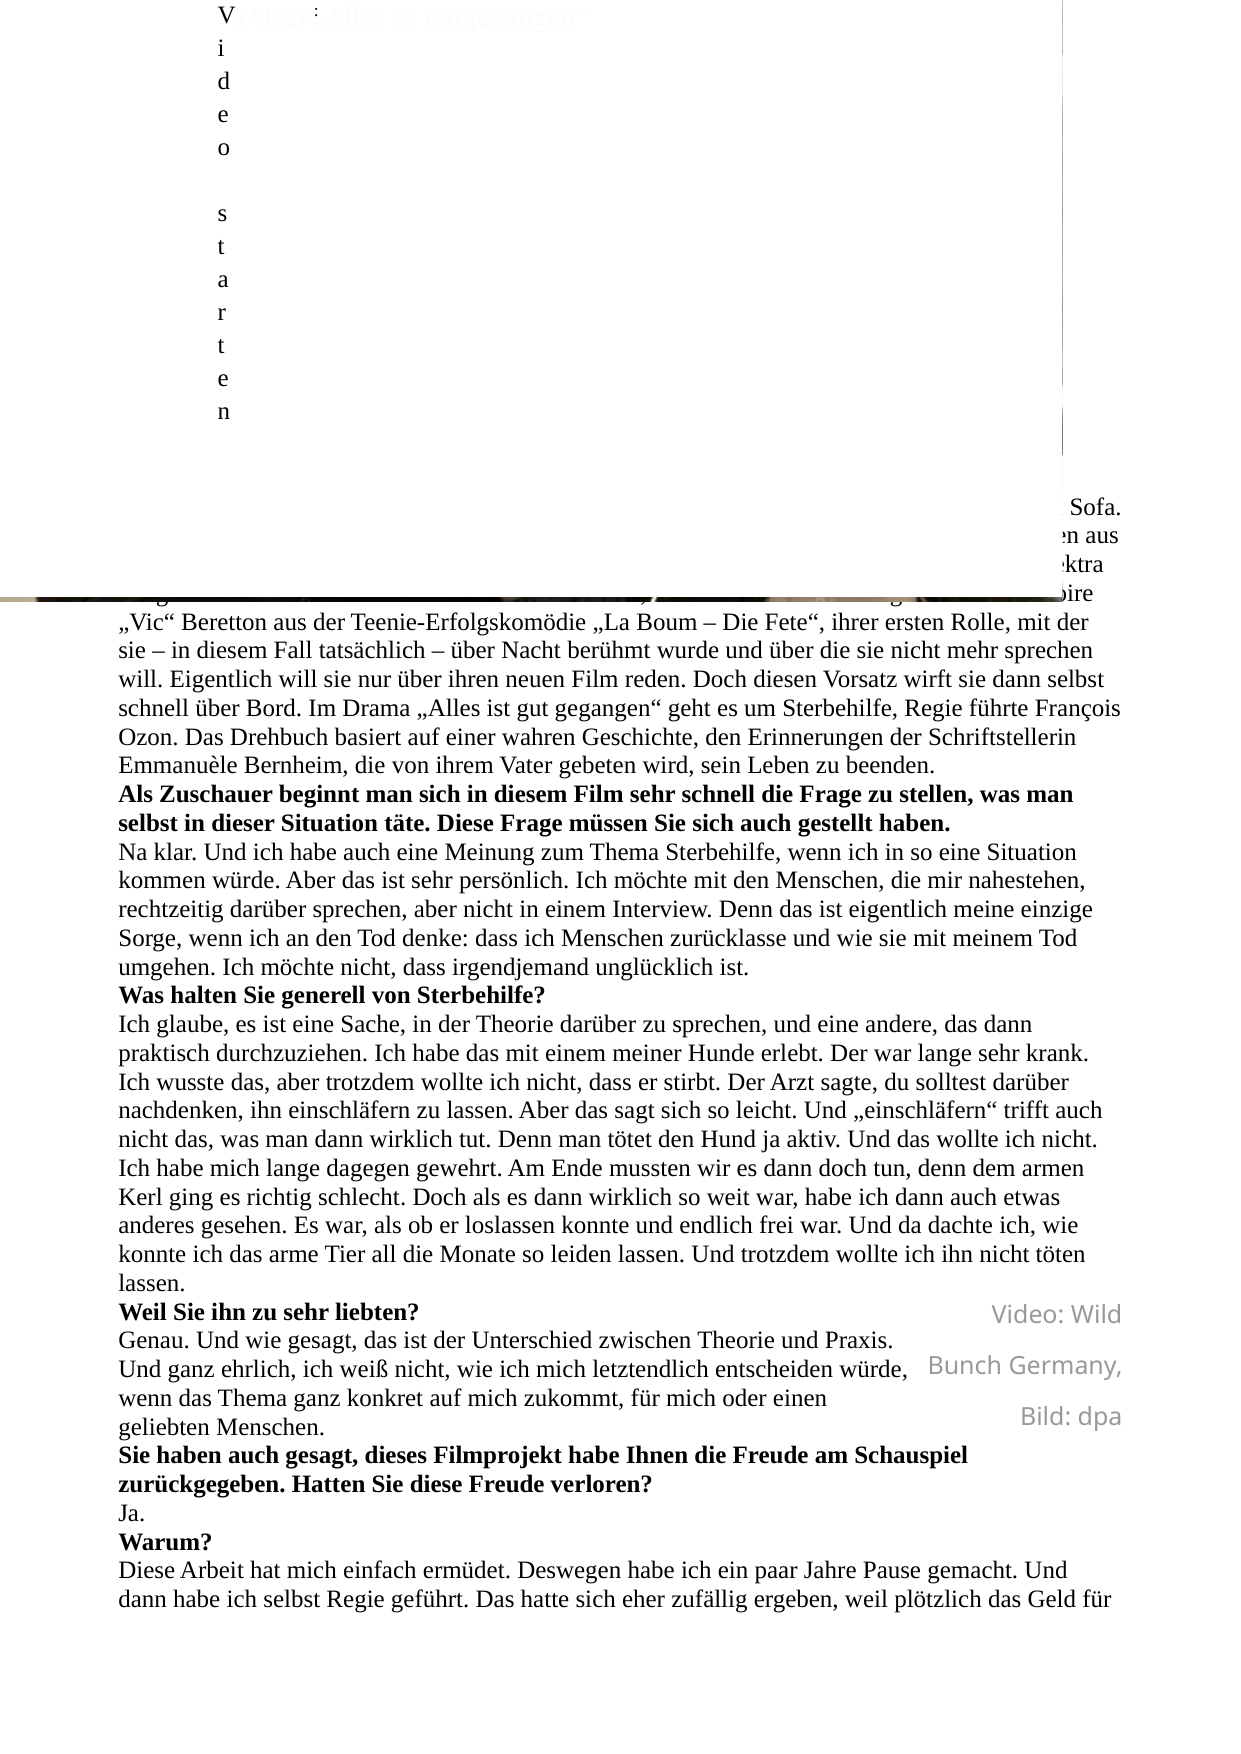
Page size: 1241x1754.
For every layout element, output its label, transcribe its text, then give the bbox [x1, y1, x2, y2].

list 4 [1063, 291, 1122, 319]
text Video: Wild Bunch Germany, Bild: dpa [914, 1297, 1122, 1433]
text Warum? [118, 1527, 1122, 1556]
text Als Zuschauer beginnt man sich in diesem Film sehr schnell die Frage zu stellen, was man selbst in dieser Situation täte. Diese Frage müssen Sie sich auch gestellt haben. [118, 779, 1122, 837]
text Ich glaube, es ist eine Sache, in der Theorie darüber zu sprechen, und eine andere, das dann praktisch durchzuziehen. Ich habe das mit einem meiner Hunde erlebt. Der war lange sehr krank. Ich wusste das, aber trotzdem wollte ich nicht, dass er stirbt. Der Arzt sagte, du solltest darüber nachdenken, ihn einschläfern zu lassen. Aber das sagt sich so leicht. Und „einschläfern“ trifft auch nicht das, was man dann wirklich tut. Denn man tötet den Hund ja aktiv. Und das wollte ich nicht. Ich habe mich lange dagegen gewehrt. Am Ende mussten wir es dann doch tun, denn dem armen Kerl ging es richtig schlecht. Doch als es dann wirklich so weit war, habe ich dann auch etwas anderes gesehen. Es war, als ob er loslassen konnte und endlich frei war. Und da dachte ich, wie konnte ich das arme Tier all die Monate so leiden lassen. Und trotzdem wollte ich ihn nicht töten lassen. [118, 1009, 1122, 1297]
list MERKEN [1063, 262, 1122, 291]
text Na klar. Und ich habe auch eine Meinung zum Thema Sterbehilfe, wenn ich in so eine Situation kommen würde. Aber das ist sehr persönlich. Ich möchte mit den Menschen, die mir nahestehen, rechtzeitig darüber sprechen, aber nicht in einem Interview. Denn das ist eigentlich meine einzige Sorge, wenn ich an den Tod denke: dass ich Menschen zurücklasse und wie sie mit meinem Tod umgehen. Ich möchte nicht, dass irgendjemand unglücklich ist. [118, 837, 1122, 981]
text Genau. Und wie gesagt, das ist der Unterschied zwischen Theorie und Praxis. Und ganz ehrlich, ich weiß nicht, wie ich mich letztendlich entscheiden würde, wenn das Thema ganz konkret auf mich zukommt, für mich oder einen geliebten Menschen. [118, 1326, 1122, 1441]
list VON BETTINA AUST UND CHRISTIAN AUST [1063, 204, 1122, 233]
subtitle SOPHIE MARCEAU IM INTERVIEW„Mein eigenes Leben wäre mir auf Dauer zu langweilig“ [1063, 147, 1240, 181]
text 6 Min. [1063, 406, 1122, 434]
list 0 [1063, 319, 1122, 348]
subtitle TRAILER„Alles ist gutgegangen“ [219, 0, 1062, 34]
text Ja. [118, 1498, 1122, 1527]
list -AKTUALISIERT AM -14:19 [1063, 233, 1122, 262]
text Sie haben auch gesagt, dieses Filmprojekt habe Ihnen die Freude am Schauspiel zurückgegeben. Hatten Sie diese Freude verloren? [118, 1441, 1122, 1498]
picture [0, 0, 1063, 602]
text Weil Sie ihn zu sehr liebten? [118, 1297, 914, 1326]
text Ein Interview mit Sophie Marceau ist ein interessantes Beispiel dafür, wie sehr die ikonischen Bilder der Parallelwelt Film in unserer Wahrnehmung präsent sein können. Vor uns in einem Berliner Hotel in der Nähe des Kurfürstendamms sitzt die 55-jährige Schauspielerin auf einem Sofa. Wir wollen über ihren neuen Film sprechen. Und dabei überlagern sich immer wieder Schichten aus Gegenwart und Filmgeschichte. Ein intensiver Blick, und man meint Bond-Gegenspielerin Elektra King durchschimmern zu sehen. Und wenn sie lacht, sind da immer noch Fragmente von Victoire „Vic“ Beretton aus der Teenie-Erfolgskomödie „La Boum – Die Fete“, ihrer ersten Rolle, mit der sie – in diesem Fall tatsächlich – über Nacht berühmt wurde und über die sie nicht mehr sprechen will. Eigentlich will sie nur über ihren neuen Film reden. Doch diesen Vorsatz wirft sie dann selbst schnell über Bord. Im Drama „Alles ist gut gegangen“ geht es um Sterbehilfe, Regie führte François Ozon. Das Drehbuch basiert auf einer wahren Geschichte, den Erinnerungen der Schriftstellerin Emmanuèle Bernheim, die von ihrem Vater gebeten wird, sein Leben zu beenden. [118, 434, 1122, 779]
text Was halten Sie generell von Sterbehilfe? [118, 981, 1122, 1009]
text Diese Arbeit hat mich einfach ermüdet. Deswegen habe ich ein paar Jahre Pause gemacht. Und dann habe ich selbst Regie geführt. Das hatte sich eher zufällig ergeben, weil plötzlich das Geld für [118, 1556, 1122, 1613]
